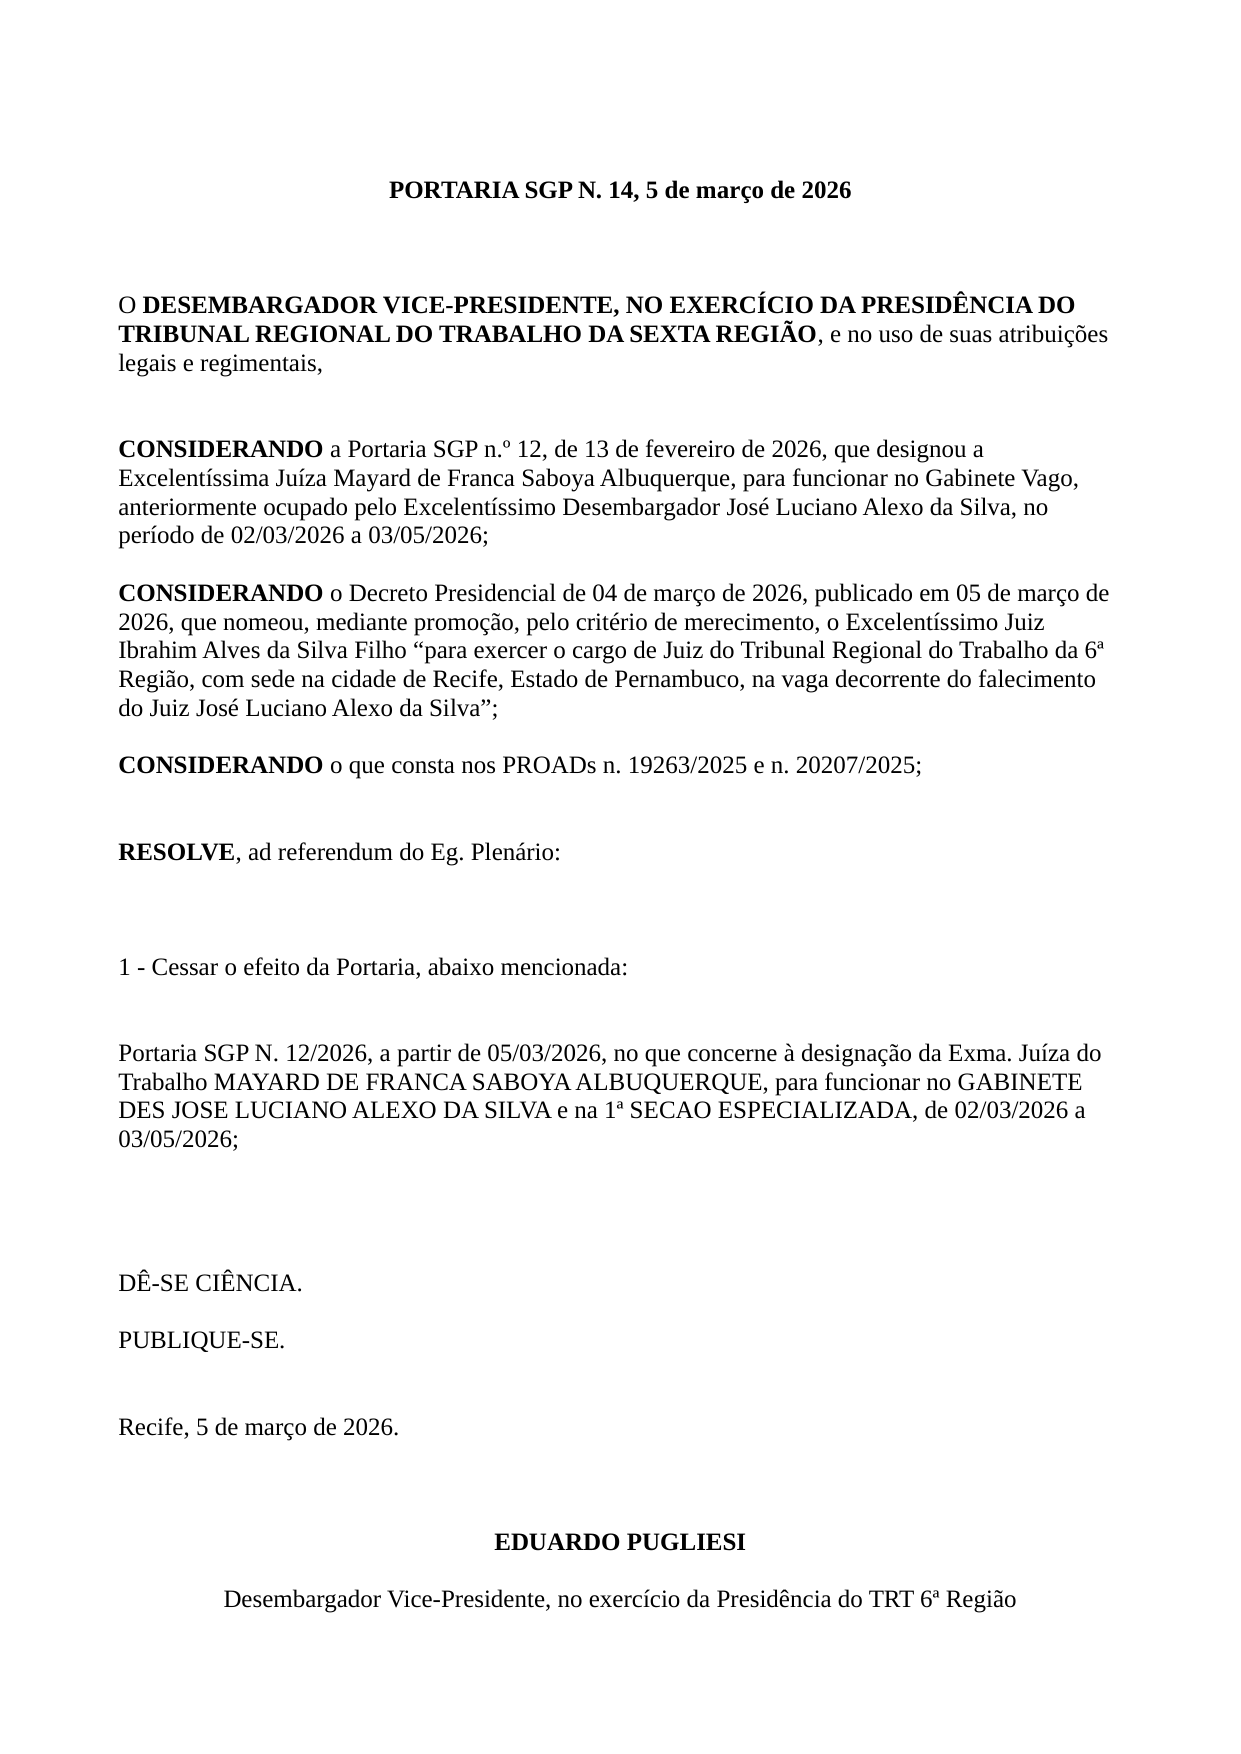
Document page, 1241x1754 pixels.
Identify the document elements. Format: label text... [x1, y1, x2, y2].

text 1 - Cessar o efeito da Portaria, abaixo mencionada: [118, 952, 1122, 981]
text CONSIDERANDO o que consta nos PROADs n. 19263/2025 e n. 20207/2025; [118, 751, 1122, 779]
text PUBLIQUE-SE. [118, 1326, 1122, 1354]
text RESOLVE, ad referendum do Eg. Plenário: [118, 837, 1122, 866]
text CONSIDERANDO a Portaria SGP n.º 12, de 13 de fevereiro de 2026, que designou a Excelentíssima Juíza Mayard de Franca Saboya Albuquerque, para funcionar no Gabinete Vago, anteriormente ocupado pelo Excelentíssimo Desembargador José Luciano Alexo da Silva, no período de 02/03/2026 a 03/05/2026; [118, 434, 1122, 549]
text O DESEMBARGADOR VICE-PRESIDENTE, NO EXERCÍCIO DA PRESIDÊNCIA DO TRIBUNAL REGIONAL DO TRABALHO DA SEXTA REGIÃO, e no uso de suas atribuições legais e regimentais, [118, 291, 1122, 377]
text Desembargador Vice-Presidente, no exercício da Presidência do TRT 6ª Região [118, 1584, 1122, 1613]
text PORTARIA SGP N. 14, 5 de março de 2026 [118, 176, 1122, 204]
text DÊ-SE CIÊNCIA. [118, 1268, 1122, 1297]
text EDUARDO PUGLIESI [118, 1527, 1122, 1556]
text CONSIDERANDO o Decreto Presidencial de 04 de março de 2026, publicado em 05 de março de 2026, que nomeou, mediante promoção, pelo critério de merecimento, o Excelentíssimo Juiz Ibrahim Alves da Silva Filho “para exercer o cargo de Juiz do Tribunal Regional do Trabalho da 6ª Região, com sede na cidade de Recife, Estado de Pernambuco, na vaga decorrente do falecimento do Juiz José Luciano Alexo da Silva”; [118, 578, 1122, 722]
text Portaria SGP N. 12/2026, a partir de 05/03/2026, no que concerne à designação da Exma. Juíza do Trabalho MAYARD DE FRANCA SABOYA ALBUQUERQUE, para funcionar no GABINETE DES JOSE LUCIANO ALEXO DA SILVA e na 1ª SECAO ESPECIALIZADA, de 02/03/2026 a 03/05/2026; [118, 1038, 1122, 1153]
text Recife, 5 de março de 2026. [118, 1412, 1122, 1441]
